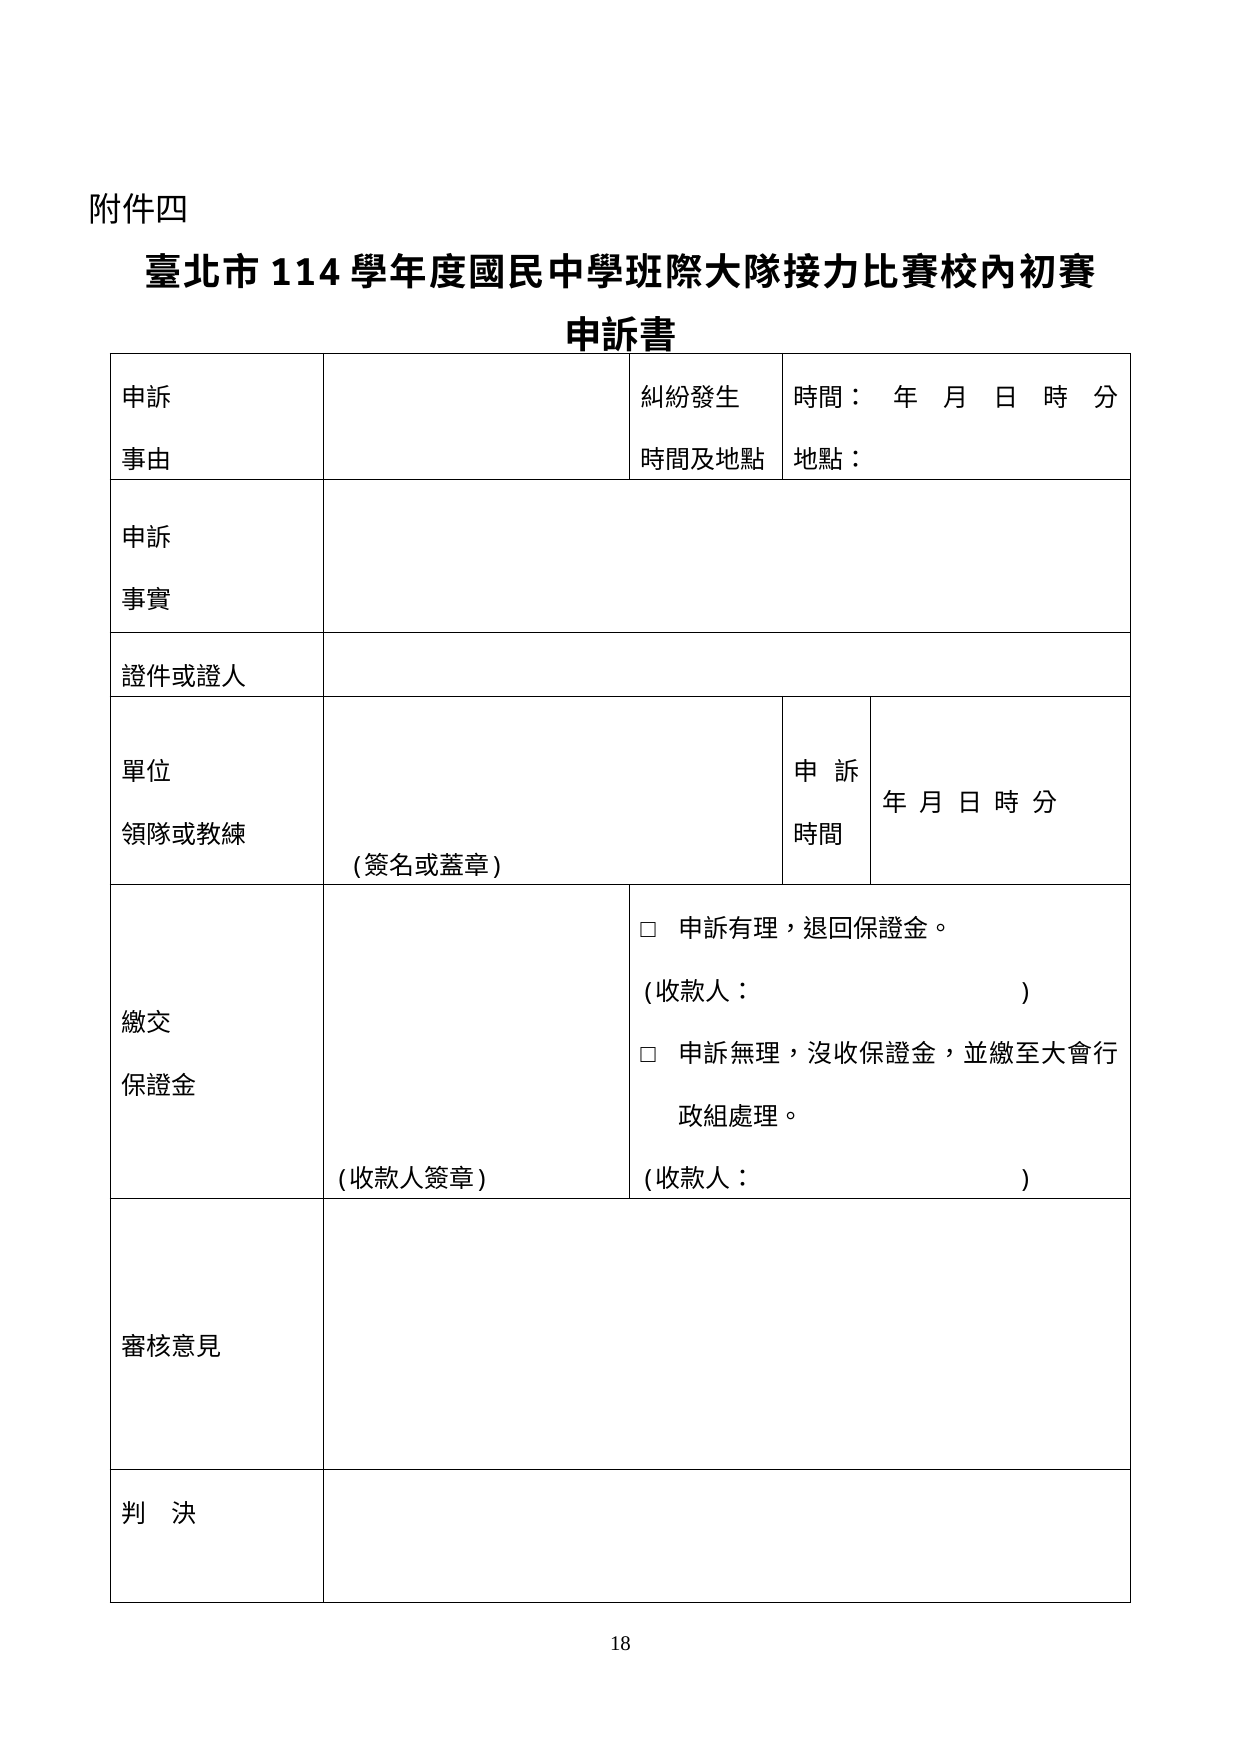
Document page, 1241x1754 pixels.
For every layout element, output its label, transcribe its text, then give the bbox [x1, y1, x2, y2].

table_header 申訴 事由 [111, 354, 323, 479]
table_header 糾紛發生 時間及地點 [630, 354, 782, 479]
table_cell (收款人簽章) [324, 885, 629, 1198]
table_cell 申訴有理，退回保證金。 (收款人： ) 申訴無理，沒收保證金，並繳至大會行政組處理。 (收款人： ) [630, 885, 1130, 1198]
table_cell 判 決 [111, 1470, 323, 1602]
table_cell 繳交 保證金 [111, 885, 323, 1198]
table_cell 申訴時間 [783, 697, 870, 884]
table_cell 單位 領隊或教練 [111, 697, 323, 884]
table_cell (簽名或蓋章) [324, 697, 782, 884]
table_cell 年 月 日 時 分 [871, 697, 1130, 884]
text 附件四 [89, 165, 1152, 228]
table_cell [324, 633, 1130, 696]
table_cell [324, 480, 1130, 632]
table_header [324, 354, 629, 479]
table_cell 證件或證人 [111, 633, 323, 696]
table_cell 審核意見 [111, 1199, 323, 1469]
table_cell [324, 1470, 1130, 1602]
table_cell 申訴 事實 [111, 480, 323, 632]
text 申訴書 [89, 290, 1152, 353]
table_header 時間： 年 月 日 時 分 地點： [783, 354, 1130, 479]
table_cell [324, 1199, 1130, 1469]
text 臺北市114學年度國民中學班際大隊接力比賽校內初賽 [89, 228, 1152, 290]
